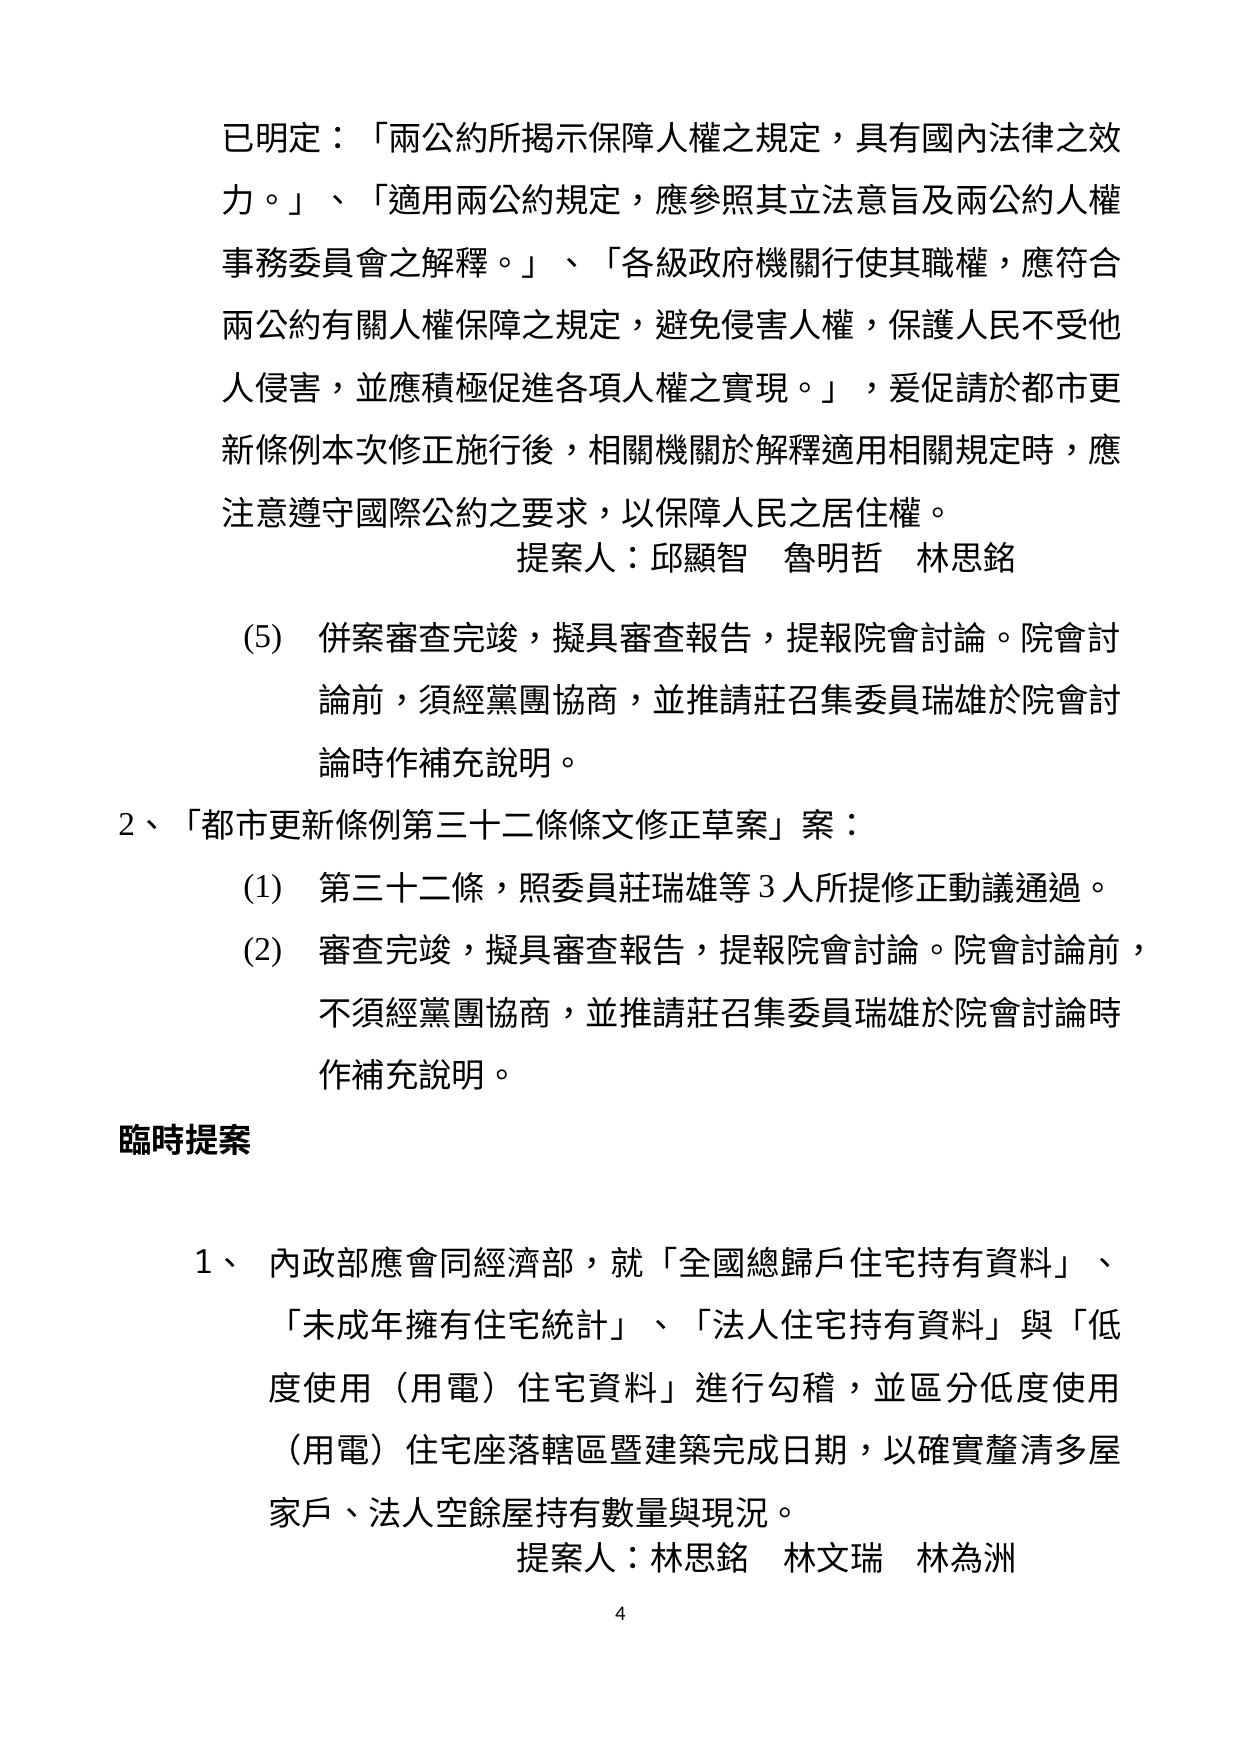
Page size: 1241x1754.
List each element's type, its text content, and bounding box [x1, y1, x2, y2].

text 提案人：林思銘 林文瑞 林為洲 [516, 1532, 1019, 1579]
text 已明定：「兩公約所揭示保障人權之規定，具有國內法律之效力。」、「適用兩公約規定，應參照其立法意旨及兩公約人權事務委員會之解釋。」、「各級政府機關行使其職權，應符合兩公約有關人權保障之規定，避免侵害人權，保護人民不受他人侵害，並應積極促進各項人權之實現。」，爰促請於都市更新條例本次修正施行後，相關機關於解釋適用相關規定時，應注意遵守國際公約之要求，以保障人民之居住權。 [222, 94, 1122, 532]
list 併案審查完竣，擬具審查報告，提報院會討論。院會討論前，須經黨團協商，並推請莊召集委員瑞雄於院會討論時作補充說明。 [243, 594, 1122, 782]
list 「都市更新條例第三十二條條文修正草案」案： [118, 782, 1122, 844]
list 審查完竣，擬具審查報告，提報院會討論。院會討論前，不須經黨團協商，並推請莊召集委員瑞雄於院會討論時作補充說明。 [243, 907, 1122, 1094]
text 提案人：邱顯智 魯明哲 林思銘 [516, 532, 1019, 579]
text 臨時提案 [118, 1113, 1122, 1163]
list 第三十二條，照委員莊瑞雄等3人所提修正動議通過。 [243, 844, 1122, 907]
list 內政部應會同經濟部，就「全國總歸戶住宅持有資料」、「未成年擁有住宅統計」、「法人住宅持有資料」與「低度使用（用電）住宅資料」進行勾稽，並區分低度使用（用電）住宅座落轄區暨建築完成日期，以確實釐清多屋家戶、法人空餘屋持有數量與現況。 [193, 1219, 1122, 1532]
